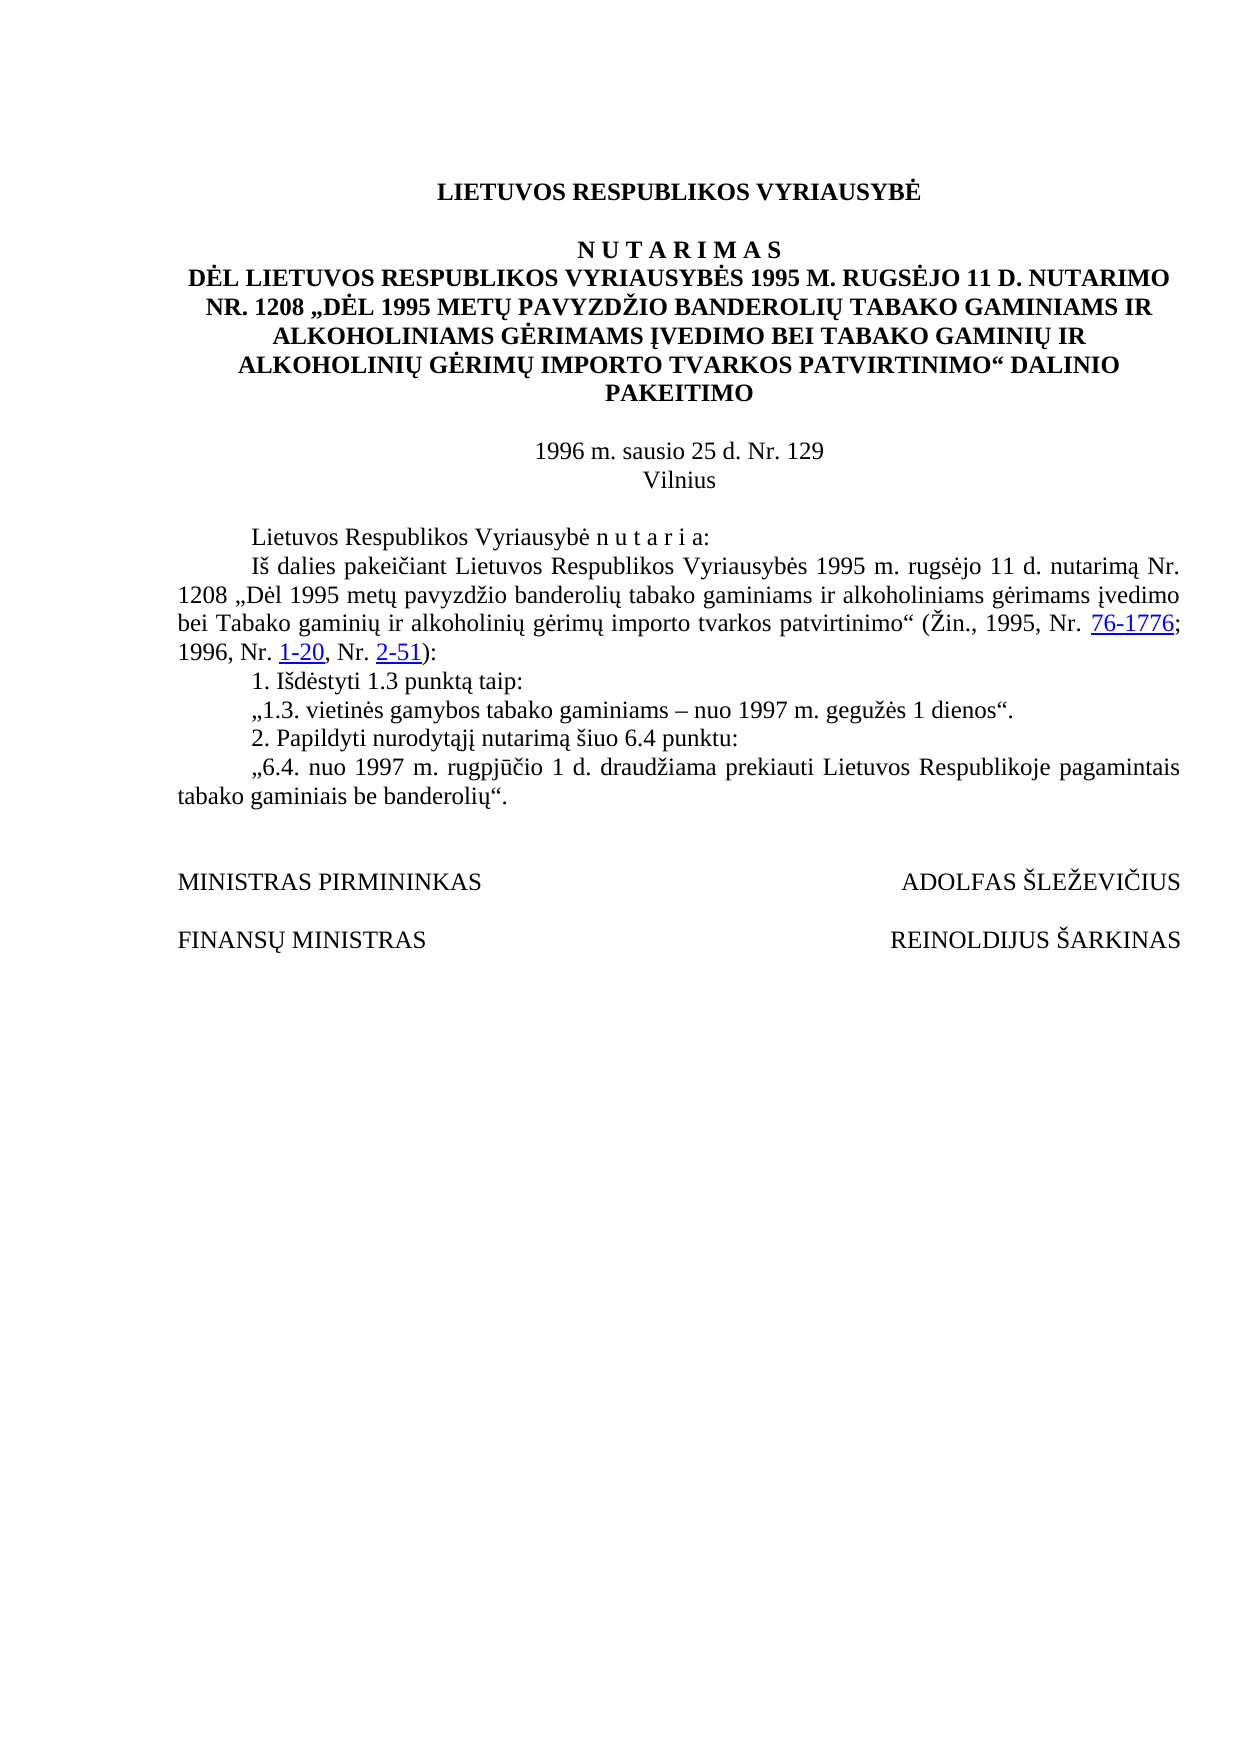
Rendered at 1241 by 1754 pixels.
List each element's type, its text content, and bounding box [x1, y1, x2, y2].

text N U T A R I M A S [177, 235, 1181, 263]
text FINANSŲ MINISTRAS REINOLDIJUS ŠARKINAS [177, 925, 1181, 953]
text Lietuvos Respublikos Vyriausybė nutaria: [177, 522, 1181, 551]
text 1996 m. sausio 25 d. Nr. 129 [177, 436, 1181, 465]
text LIETUVOS RESPUBLIKOS VYRIAUSYBĖ [177, 177, 1181, 206]
text MINISTRAS PIRMININKAS ADOLFAS ŠLEŽEVIČIUS [177, 867, 1181, 896]
text 1. Išdėstyti 1.3 punktą taip: [177, 666, 1181, 695]
text „6.4. nuo 1997 m. rugpjūčio 1 d. draudžiama prekiauti Lietuvos Respublikoje pagamintais tabako gaminiais be banderolių“. [177, 752, 1181, 810]
text DĖL LIETUVOS RESPUBLIKOS VYRIAUSYBĖS 1995 M. RUGSĖJO 11 D. NUTARIMO NR. 1208 „DĖL 1995 METŲ PAVYZDŽIO BANDEROLIŲ TABAKO GAMINIAMS IR ALKOHOLINIAMS GĖRIMAMS ĮVEDIMO BEI TABAKO GAMINIŲ IR ALKOHOLINIŲ GĖRIMŲ IMPORTO TVARKOS PATVIRTINIMO“ DALINIO PAKEITIMO [177, 263, 1181, 407]
text Iš dalies pakeičiant Lietuvos Respublikos Vyriausybės 1995 m. rugsėjo 11 d. nutarimą Nr. 1208 „Dėl 1995 metų pavyzdžio banderolių tabako gaminiams ir alkoholiniams gėrimams įvedimo bei Tabako gaminių ir alkoholinių gėrimų importo tvarkos patvirtinimo“ (Žin., 1995, Nr. 76-1776; 1996, Nr. 1-20, Nr. 2-51): [177, 551, 1181, 666]
text „1.3. vietinės gamybos tabako gaminiams – nuo 1997 m. gegužės 1 dienos“. [177, 695, 1181, 723]
text Vilnius [177, 465, 1181, 493]
text 2. Papildyti nurodytąjį nutarimą šiuo 6.4 punktu: [177, 723, 1181, 752]
